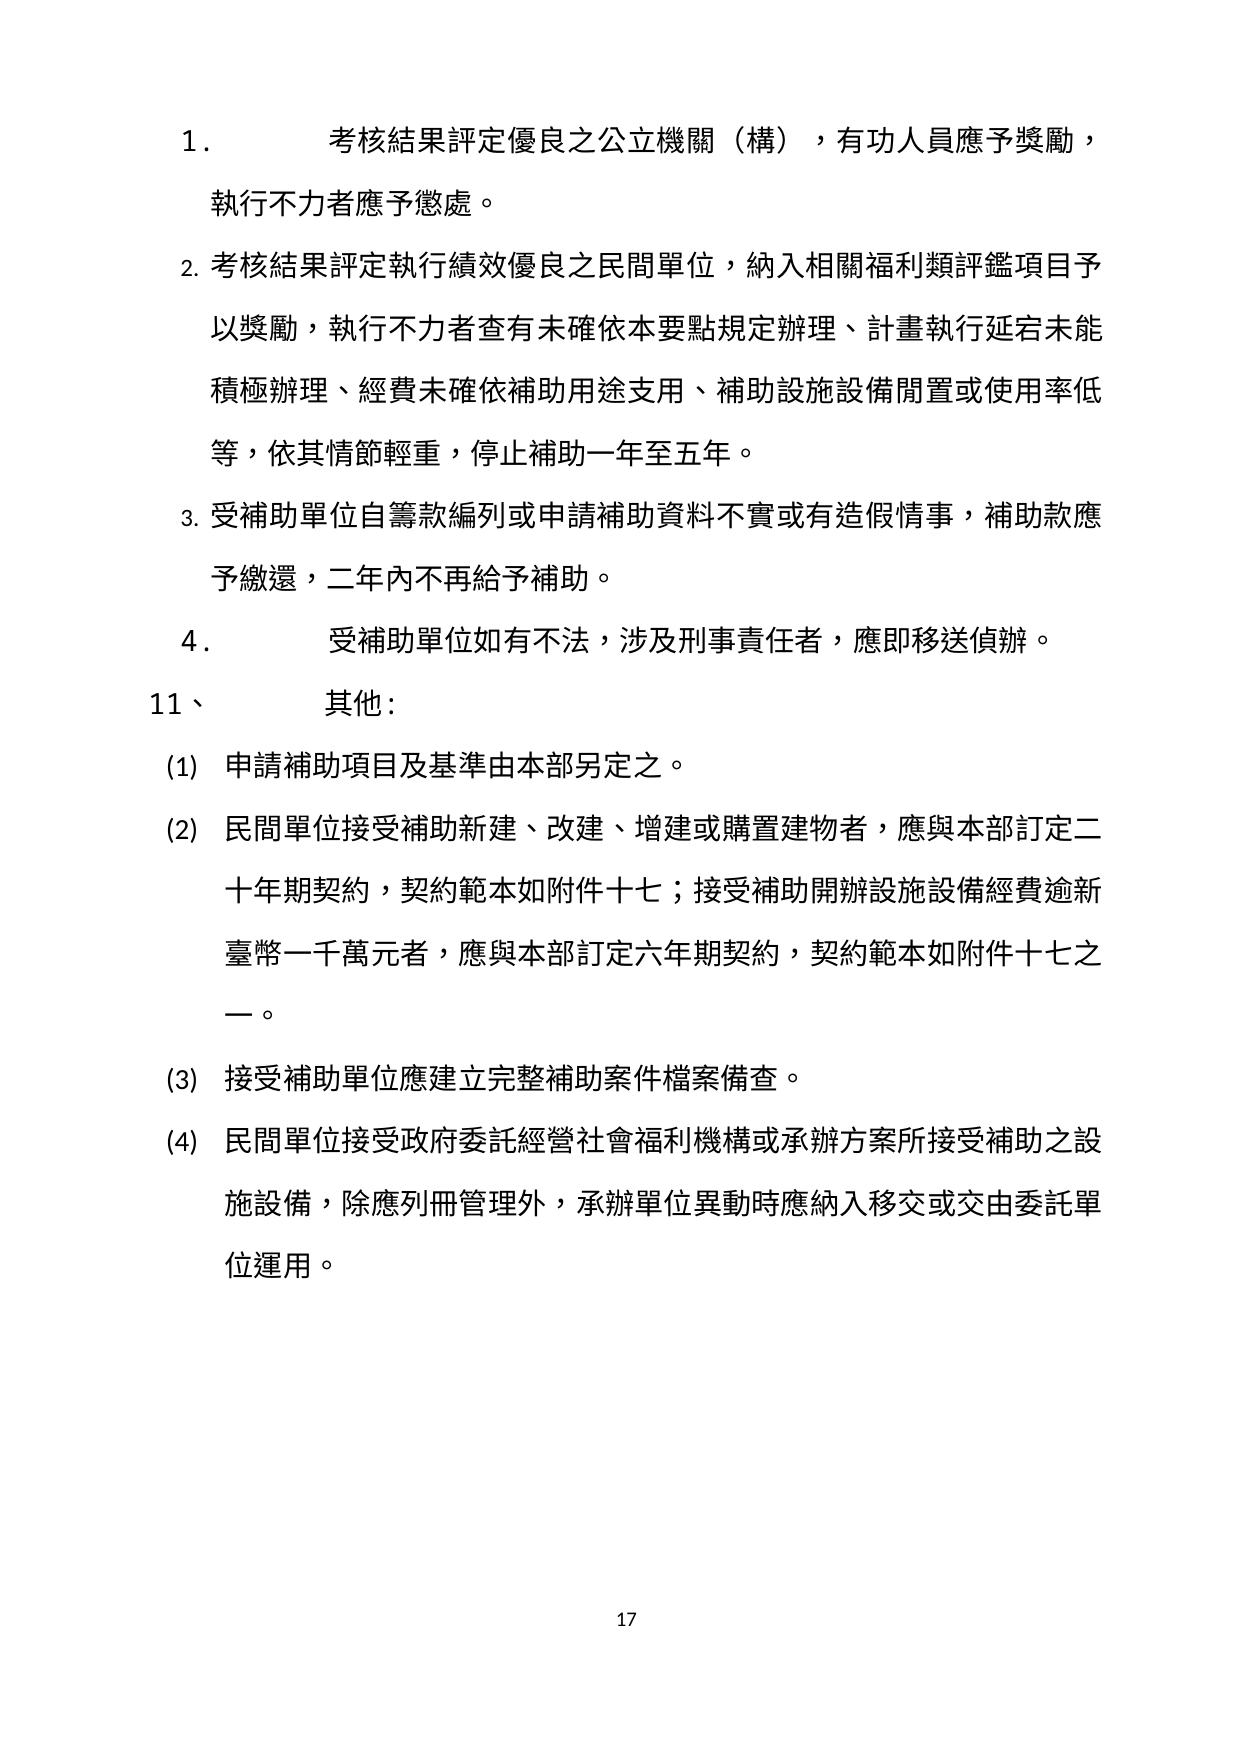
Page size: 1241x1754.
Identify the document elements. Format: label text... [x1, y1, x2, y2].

list 考核結果評定優良之公立機關（構），有功人員應予獎勵，執行不力者應予懲處。 [180, 97, 1104, 222]
list 考核結果評定執行績效優良之民間單位，納入相關福利類評鑑項目予以獎勵，執行不力者查有未確依本要點規定辦理、計畫執行延宕未能積極辦理、經費未確依補助用途支用、補助設施設備閒置或使用率低等，依其情節輕重，停止補助一年至五年。 [180, 222, 1104, 472]
list 受補助單位如有不法，涉及刑事責任者，應即移送偵辦。 [180, 597, 1104, 660]
list 申請補助項目及基準由本部另定之。 [166, 722, 1104, 785]
list 其他: [148, 660, 1104, 722]
list 受補助單位自籌款編列或申請補助資料不實或有造假情事，補助款應予繳還，二年內不再給予補助。 [180, 472, 1104, 597]
list 接受補助單位應建立完整補助案件檔案備查。 [166, 1035, 1104, 1097]
list 民間單位接受補助新建、改建、增建或購置建物者，應與本部訂定二十年期契約，契約範本如附件十七；接受補助開辦設施設備經費逾新臺幣一千萬元者，應與本部訂定六年期契約，契約範本如附件十七之一。 [166, 785, 1104, 1035]
list 民間單位接受政府委託經營社會福利機構或承辦方案所接受補助之設施設備，除應列冊管理外，承辦單位異動時應納入移交或交由委託單位運用。 [166, 1097, 1104, 1285]
